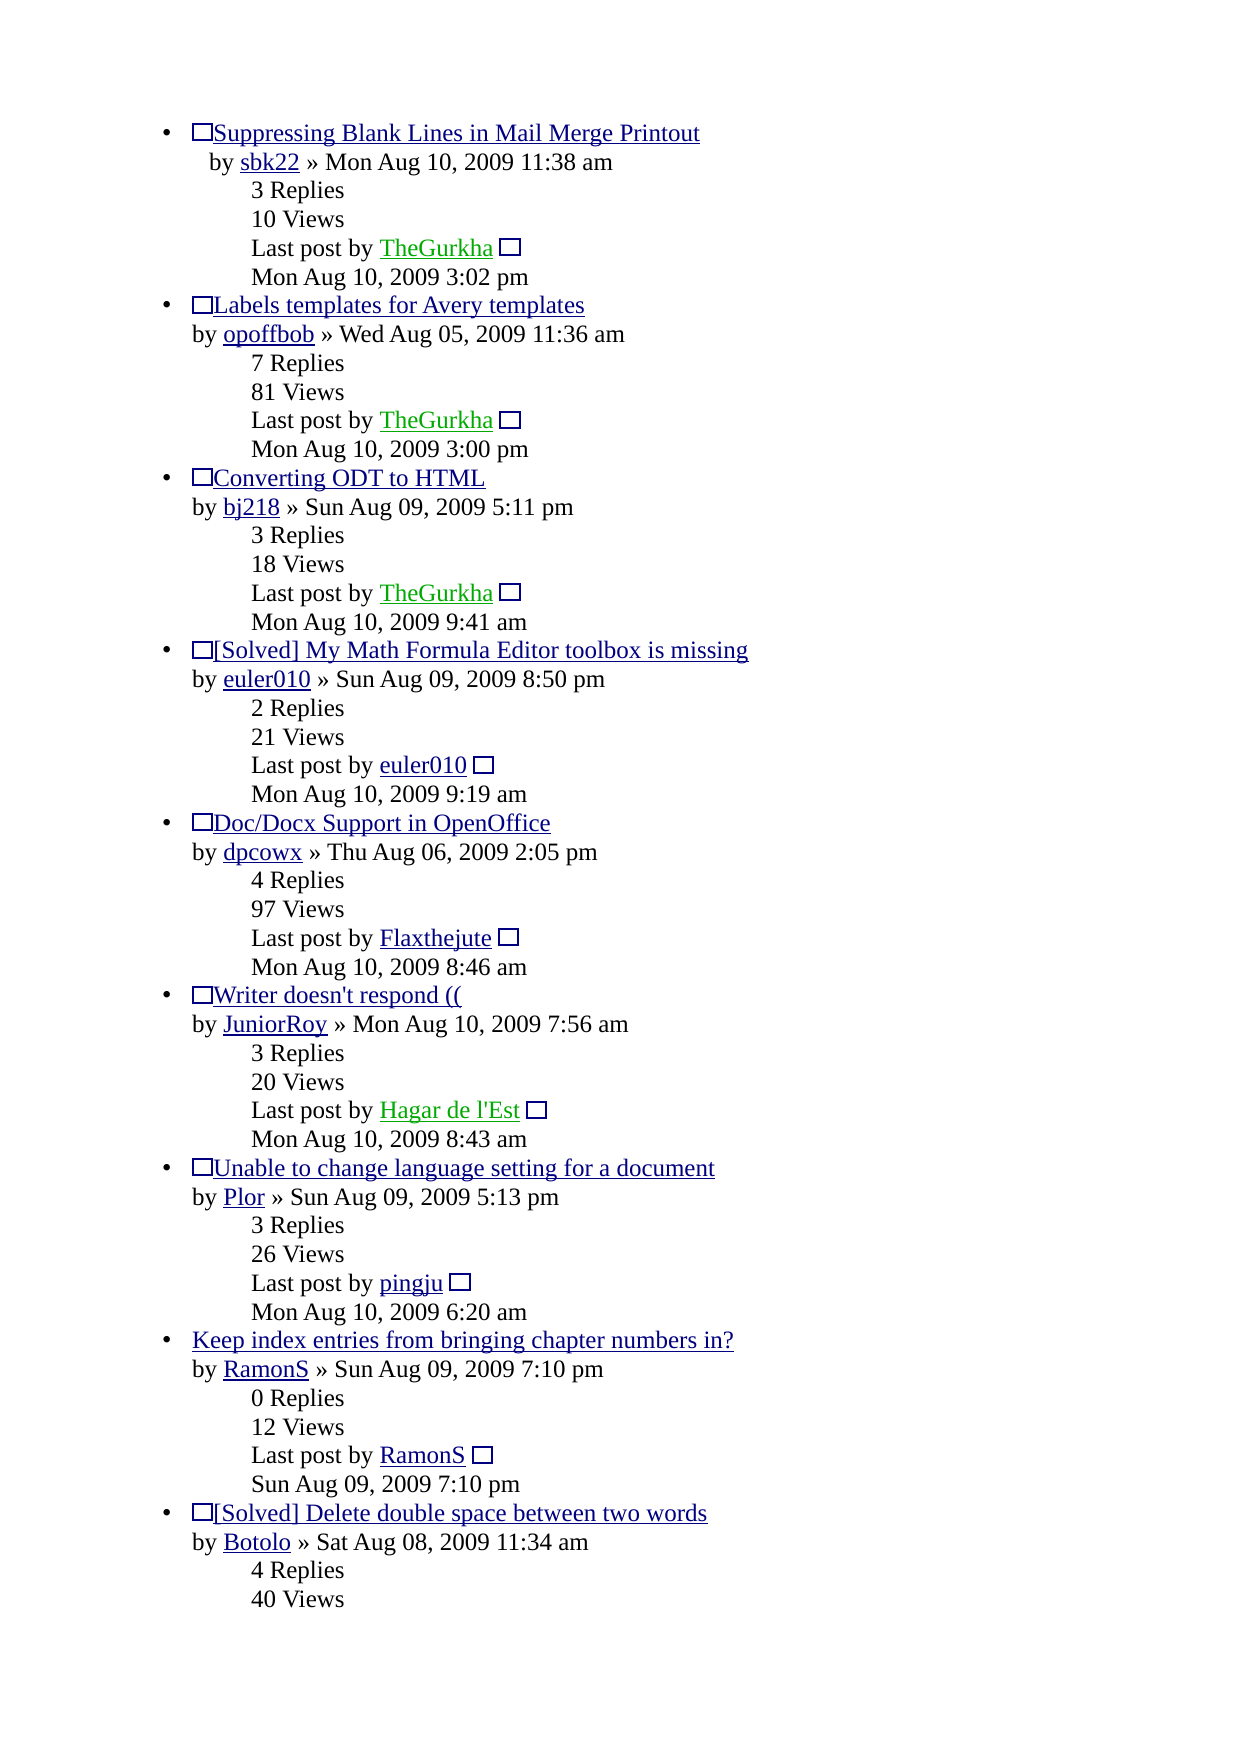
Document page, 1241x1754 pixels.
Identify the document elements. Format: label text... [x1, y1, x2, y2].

list Last post by TheGurkha Mon Aug 10, 2009 3:00 pm [221, 406, 1122, 463]
list 3 Replies [221, 521, 1122, 549]
list 20 Views [221, 1067, 1122, 1096]
list 3 Replies [221, 176, 1122, 204]
list 10 Views [221, 204, 1122, 233]
list Last post by Flaxthejute Mon Aug 10, 2009 8:46 am [221, 923, 1122, 981]
subtitle Writer doesn't respond (( by JuniorRoy » Mon Aug 10, 2009 7:56 am [162, 981, 1122, 1038]
list 7 Replies [221, 348, 1122, 377]
subtitle Converting ODT to HTML by bj218 » Sun Aug 09, 2009 5:11 pm [162, 463, 1122, 521]
subtitle Unable to change language setting for a document by Plor » Sun Aug 09, 2009 5:13 pm [162, 1153, 1122, 1211]
list 97 Views [221, 894, 1122, 923]
subtitle Suppressing Blank Lines in Mail Merge Printout by sbk22 » Mon Aug 10, 2009 11:38 am [162, 118, 1122, 176]
list 4 Replies [221, 866, 1122, 894]
list Last post by pingju Mon Aug 10, 2009 6:20 am [221, 1268, 1122, 1326]
list 3 Replies [221, 1211, 1122, 1239]
list Last post by TheGurkha Mon Aug 10, 2009 9:41 am [221, 578, 1122, 636]
subtitle [Solved] My Math Formula Editor toolbox is missing by euler010 » Sun Aug 09, 2009 8:50 pm [162, 636, 1122, 693]
list Last post by TheGurkha Mon Aug 10, 2009 3:02 pm [221, 233, 1122, 291]
subtitle Doc/Docx Support in OpenOffice by dpcowx » Thu Aug 06, 2009 2:05 pm [162, 808, 1122, 866]
list Last post by Hagar de l'Est Mon Aug 10, 2009 8:43 am [221, 1096, 1122, 1153]
subtitle Labels templates for Avery templates by opoffbob » Wed Aug 05, 2009 11:36 am [162, 291, 1122, 348]
list 12 Views [221, 1412, 1122, 1441]
list 21 Views [221, 722, 1122, 751]
list 18 Views [221, 549, 1122, 578]
list Last post by RamonS Sun Aug 09, 2009 7:10 pm [221, 1441, 1122, 1498]
list 4 Replies [221, 1556, 1122, 1584]
list 2 Replies [221, 693, 1122, 722]
subtitle Keep index entries from bringing chapter numbers in? by RamonS » Sun Aug 09, 2009 7:10 pm [162, 1326, 1122, 1383]
list 3 Replies [221, 1038, 1122, 1067]
list 0 Replies [221, 1383, 1122, 1412]
list Last post by euler010 Mon Aug 10, 2009 9:19 am [221, 751, 1122, 808]
list 40 Views [221, 1584, 1122, 1613]
list 26 Views [221, 1239, 1122, 1268]
list 81 Views [221, 377, 1122, 406]
subtitle [Solved] Delete double space between two words by Botolo » Sat Aug 08, 2009 11:34 am [162, 1498, 1122, 1556]
